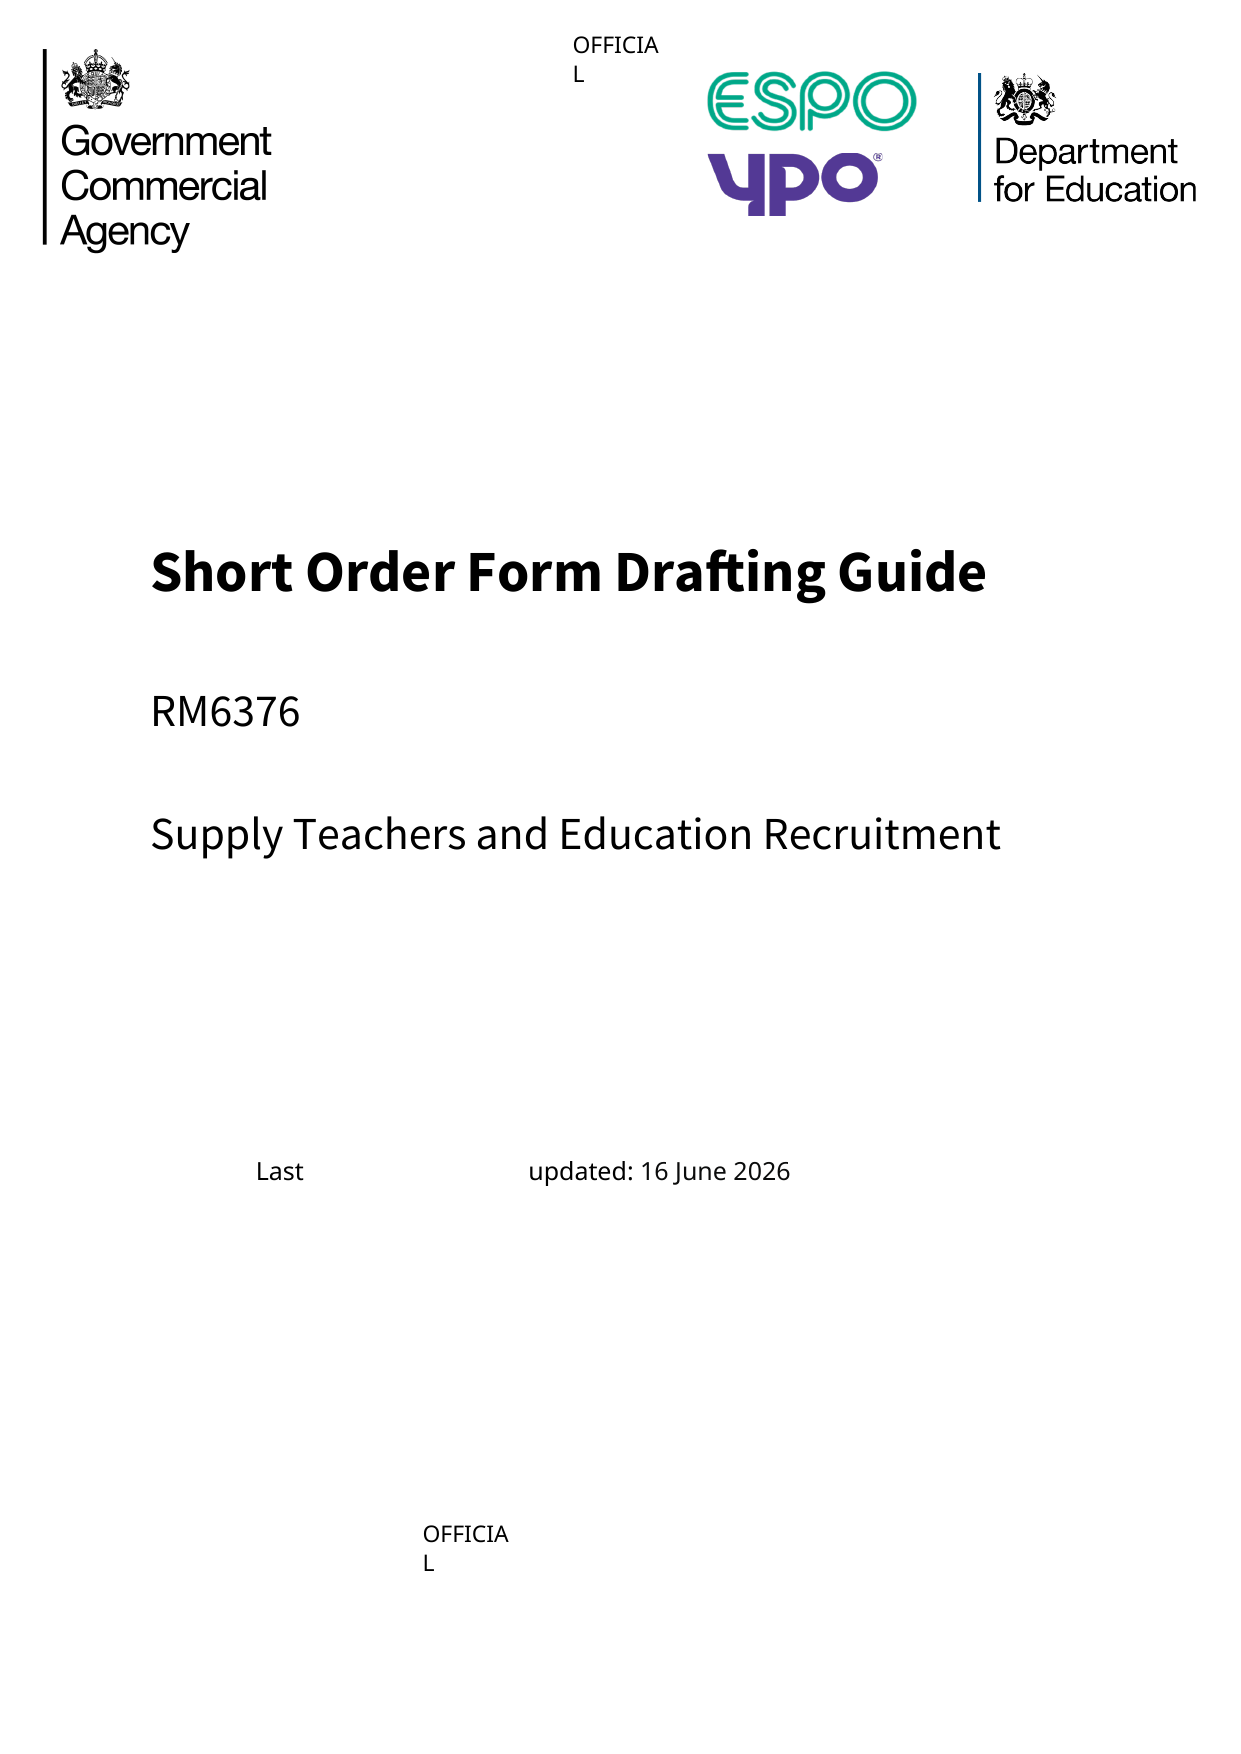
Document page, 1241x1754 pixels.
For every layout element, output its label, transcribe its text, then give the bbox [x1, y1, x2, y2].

title Supply Teachers and Education Recruitment [150, 804, 1090, 862]
picture [684, 59, 941, 143]
picture [11, 18, 302, 277]
title RM6376 [150, 681, 1090, 738]
picture [978, 73, 1196, 202]
picture [707, 153, 883, 216]
text Last updated: 16 June 2026 [150, 1153, 1090, 1187]
title Short Order Form Drafting Guide [150, 534, 1090, 607]
